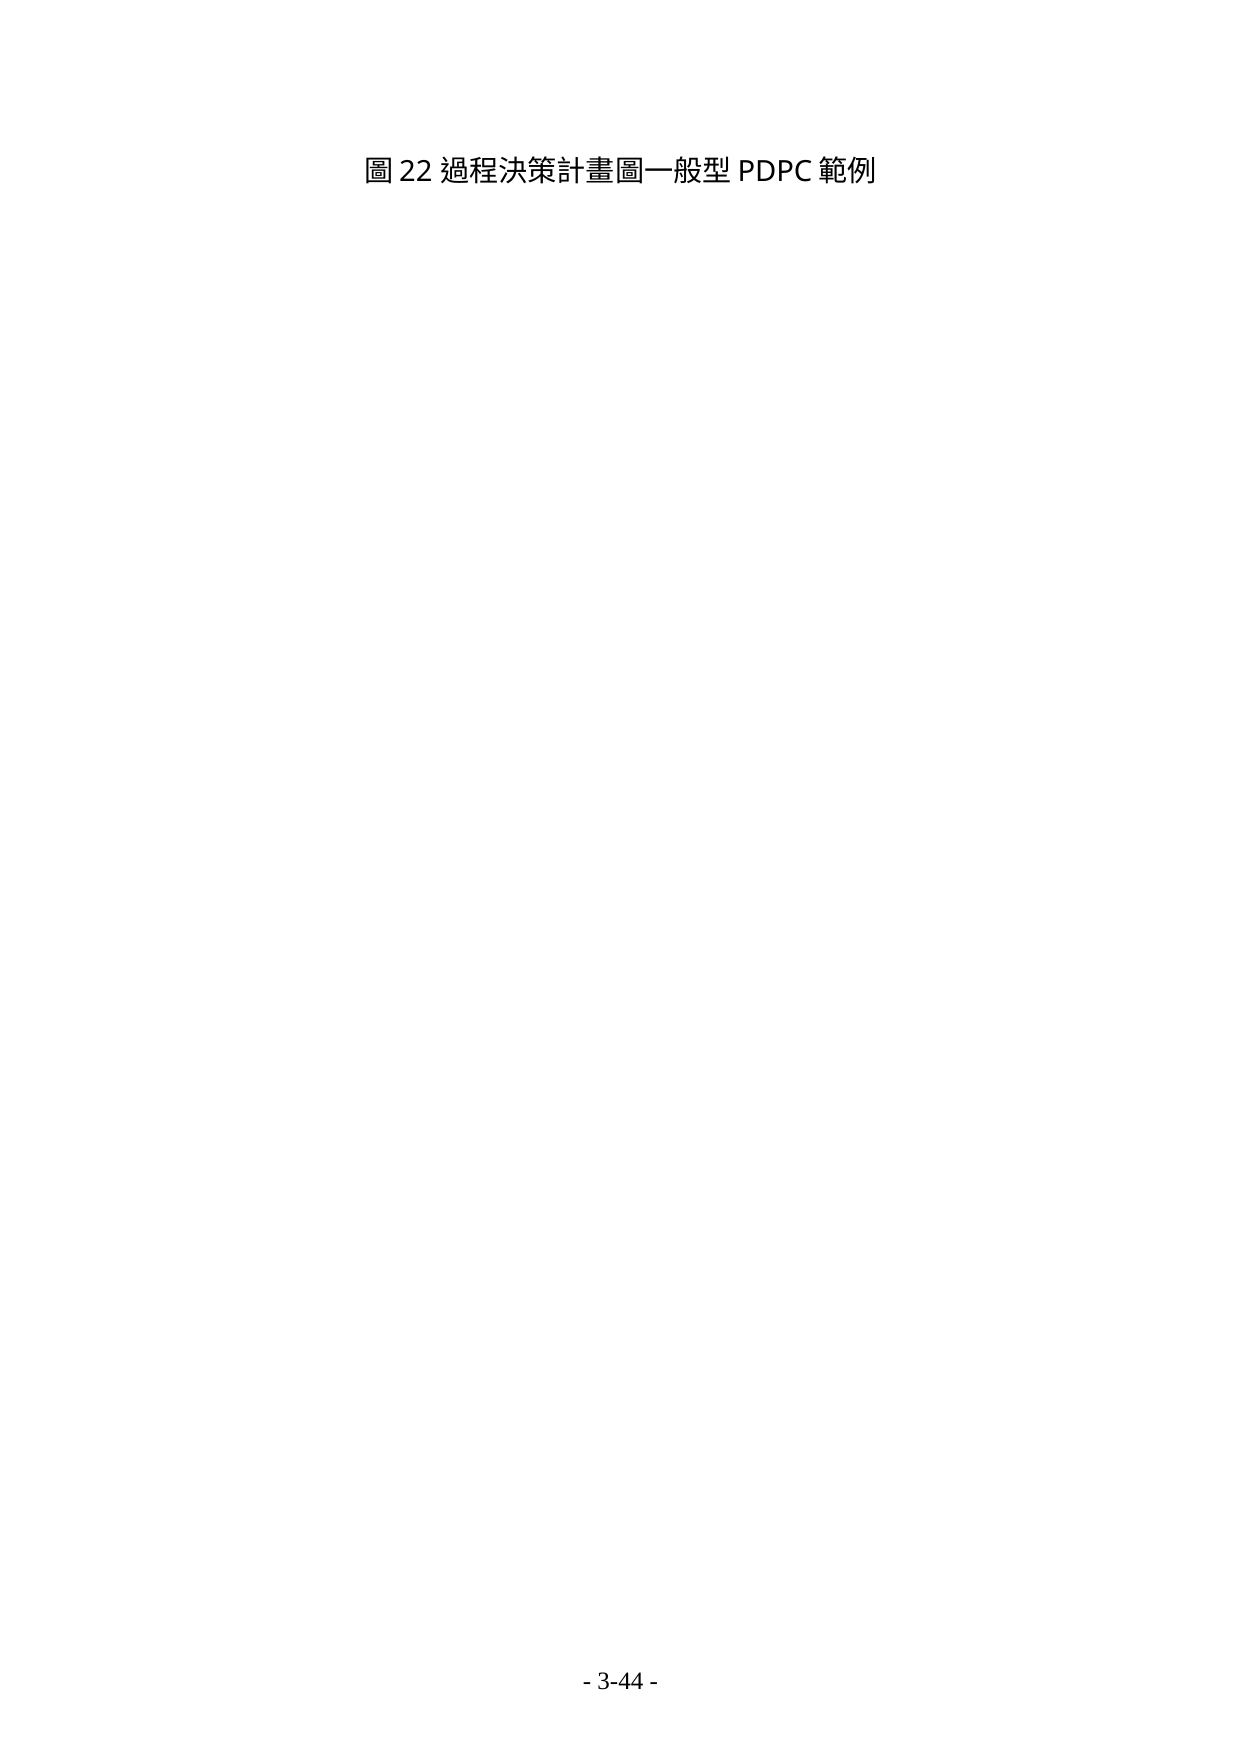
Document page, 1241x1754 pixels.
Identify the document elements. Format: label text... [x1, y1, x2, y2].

text 圖22 過程決策計畫圖一般型PDPC範例 [148, 148, 1092, 190]
